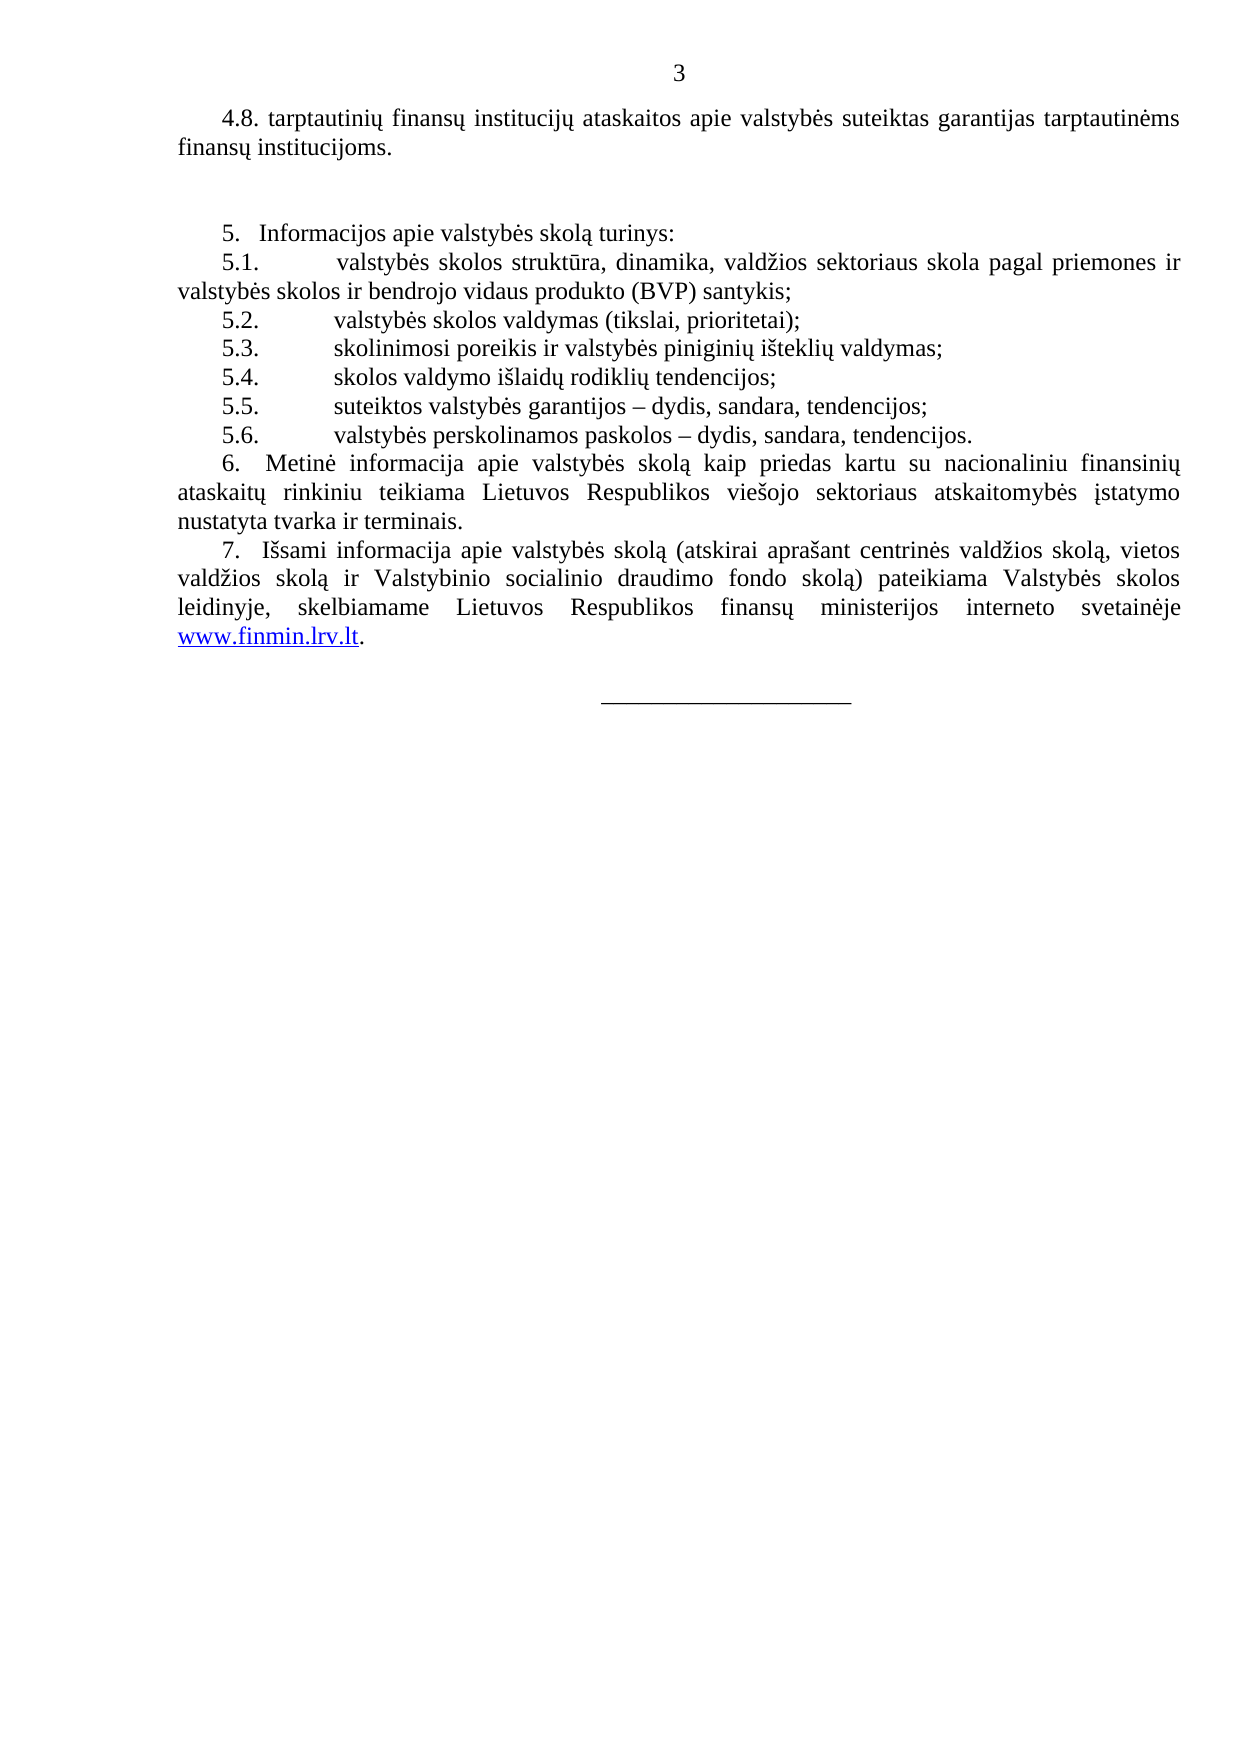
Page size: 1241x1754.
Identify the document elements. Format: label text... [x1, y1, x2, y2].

text ____________________ [177, 678, 1181, 707]
text 5.1. valstybės skolos struktūra, dinamika, valdžios sektoriaus skola pagal priemones ir valstybės skolos ir bendrojo vidaus produkto (BVP) santykis; [177, 247, 1181, 305]
text 7. Išsami informacija apie valstybės skolą (atskirai aprašant centrinės valdžios skolą, vietos valdžios skolą ir Valstybinio socialinio draudimo fondo skolą) pateikiama Valstybės skolos leidinyje, skelbiamame Lietuvos Respublikos finansų ministerijos interneto svetainėje www.finmin.lrv.lt. [177, 535, 1181, 650]
text 5. Informacijos apie valstybės skolą turinys: [177, 218, 1181, 247]
text 5.2. valstybės skolos valdymas (tikslai, prioritetai); [177, 305, 1181, 333]
text 5.3. skolinimosi poreikis ir valstybės piniginių išteklių valdymas; [177, 333, 1181, 362]
text 5.4. skolos valdymo išlaidų rodiklių tendencijos; [177, 362, 1181, 391]
text 6. Metinė informacija apie valstybės skolą kaip priedas kartu su nacionaliniu finansinių ataskaitų rinkiniu teikiama Lietuvos Respublikos viešojo sektoriaus atskaitomybės įstatymo nustatyta tvarka ir terminais. [177, 448, 1181, 535]
text 5.5. suteiktos valstybės garantijos – dydis, sandara, tendencijos; [177, 391, 1181, 420]
text 4.8. tarptautinių finansų institucijų ataskaitos apie valstybės suteiktas garantijas tarptautinėms finansų institucijoms. [177, 103, 1181, 161]
text 5.6. valstybės perskolinamos paskolos – dydis, sandara, tendencijos. [177, 420, 1181, 448]
